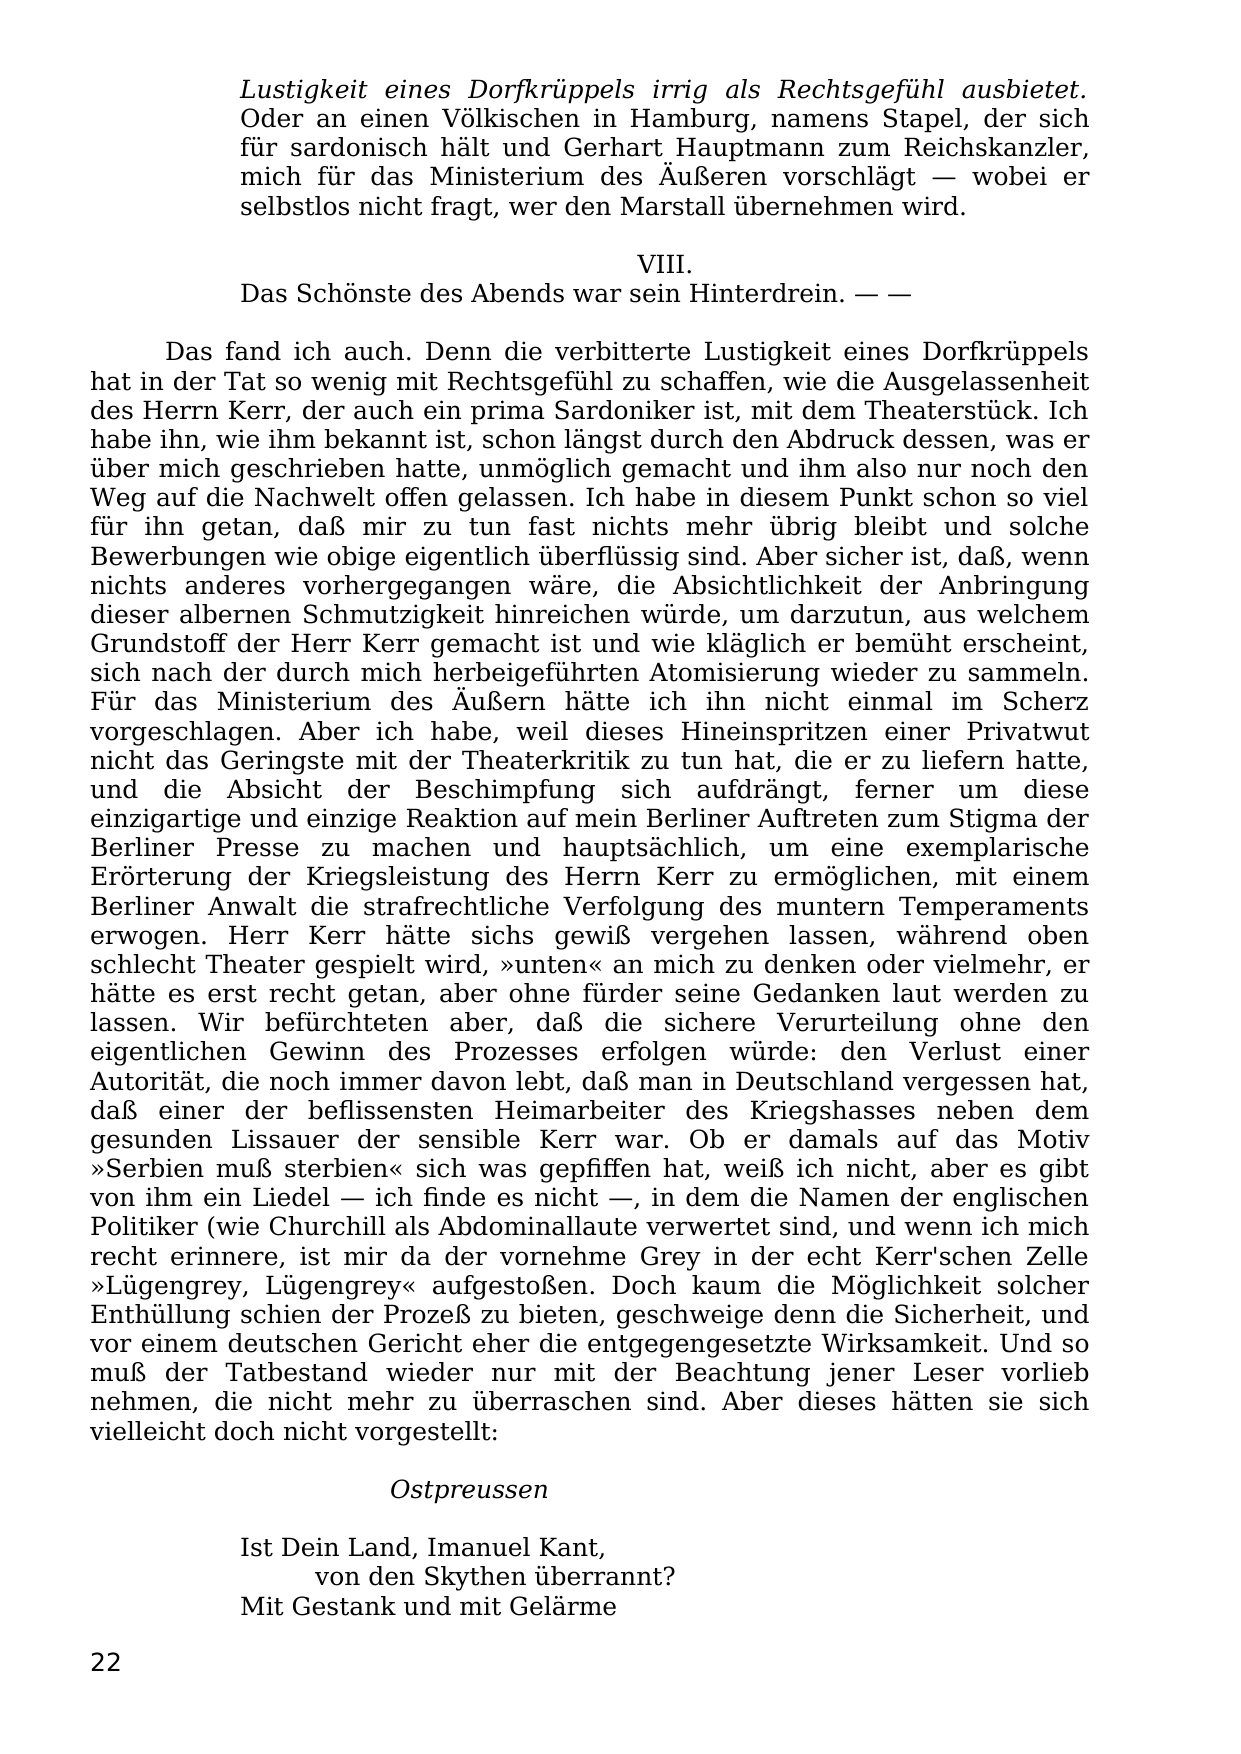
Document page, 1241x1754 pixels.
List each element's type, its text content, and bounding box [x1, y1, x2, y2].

text Ostpreussen [240, 1475, 1091, 1504]
text von den Skythen überrannt? [240, 1562, 1091, 1592]
text Das Schönste des Abends war sein Hinterdrein. — — [240, 279, 1091, 308]
text Das fand ich auch. Denn die verbitterte Lustigkeit eines Dorfkrüppels hat in der Tat so wenig mit Rechtsgefühl zu schaffen, wie die Ausgelassenheit des Herrn Kerr, der auch ein prima Sardoniker ist, mit dem Theaterstück. Ich habe ihn, wie ihm bekannt ist, schon längst durch den Abdruck dessen, was er über mich geschrieben hatte, unmöglich gemacht und ihm also nur noch den Weg auf die Nachwelt offen gelassen. Ich habe in diesem Punkt schon so viel für ihn getan, daß mir zu tun fast nichts mehr übrig bleibt und solche Bewerbungen wie obige eigentlich überflüssig sind. Aber sicher ist, daß, wenn nichts anderes vorhergegangen wäre, die Absichtlichkeit der Anbringung dieser albernen Schmutzigkeit hinreichen würde, um darzutun, aus welchem Grundstoff der Herr Kerr gemacht ist und wie kläglich er bemüht erscheint, sich nach der durch mich herbeigeführten Atomisierung wieder zu sammeln. Für das Ministerium des Äußern hätte ich ihn nicht einmal im Scherz vorgeschlagen. Aber ich habe, weil dieses Hineinspritzen einer Privatwut nicht das Geringste mit der Theaterkritik zu tun hat, die er zu liefern hatte, und die Absicht der Beschimpfung sich aufdrängt, ferner um diese einzigartige und einzige Reaktion auf mein Berliner Auftreten zum Stigma der Berliner Presse zu machen und hauptsächlich, um eine exemplarische Erörterung der Kriegsleistung des Herrn Kerr zu ermöglichen, mit einem Berliner Anwalt die strafrechtliche Verfolgung des muntern Temperaments erwogen. Herr Kerr hätte sichs gewiß vergehen lassen, während oben schlecht Theater gespielt wird, »unten« an mich zu denken oder vielmehr, er hätte es erst recht getan, aber ohne fürder seine Gedanken laut werden zu lassen. Wir befürchteten aber, daß die sichere Verurteilung ohne den eigentlichen Gewinn des Prozesses erfolgen würde: den Verlust einer Autorität, die noch immer davon lebt, daß man in Deutschland vergessen hat, daß einer der beflissensten Heimarbeiter des Kriegshasses neben dem gesunden Lissauer der sensible Kerr war. Ob er damals auf das Motiv »Serbien muß sterbien« sich was gepfiffen hat, weiß ich nicht, aber es gibt von ihm ein Liedel — ich finde es nicht —, in dem die Namen der englischen Politiker (wie Churchill als Abdominallaute verwertet sind, und wenn ich mich recht erinnere, ist mir da der vornehme Grey in der echt Kerr'schen Zelle »Lügengrey, Lügengrey« aufgestoßen. Doch kaum die Möglichkeit solcher Enthüllung schien der Prozeß zu bieten, geschweige denn die Sicherheit, und vor einem deutschen Gericht eher die entgegengesetzte Wirksamkeit. Und so muß der Tatbestand wieder nur mit der Beachtung jener Leser vorlieb nehmen, die nicht mehr zu überraschen sind. Aber dieses hätten sie sich vielleicht doch nicht vorgestellt: [90, 337, 1091, 1446]
text Lustigkeit eines Dorfkrüppels irrig als Rechtsgefühl ausbietet. Oder an einen Völkischen in Hamburg, namens Stapel, der sich für sardonisch hält und Gerhart Hauptmann zum Reichskanzler, mich für das Ministerium des Äußeren vorschlägt — wobei er selbstlos nicht fragt, wer den Marstall übernehmen wird. [240, 75, 1091, 221]
text VIII. [240, 250, 1091, 279]
text Mit Gestank und mit Gelärme [240, 1592, 1091, 1621]
text Ist Dein Land, Imanuel Kant, [240, 1533, 1091, 1562]
